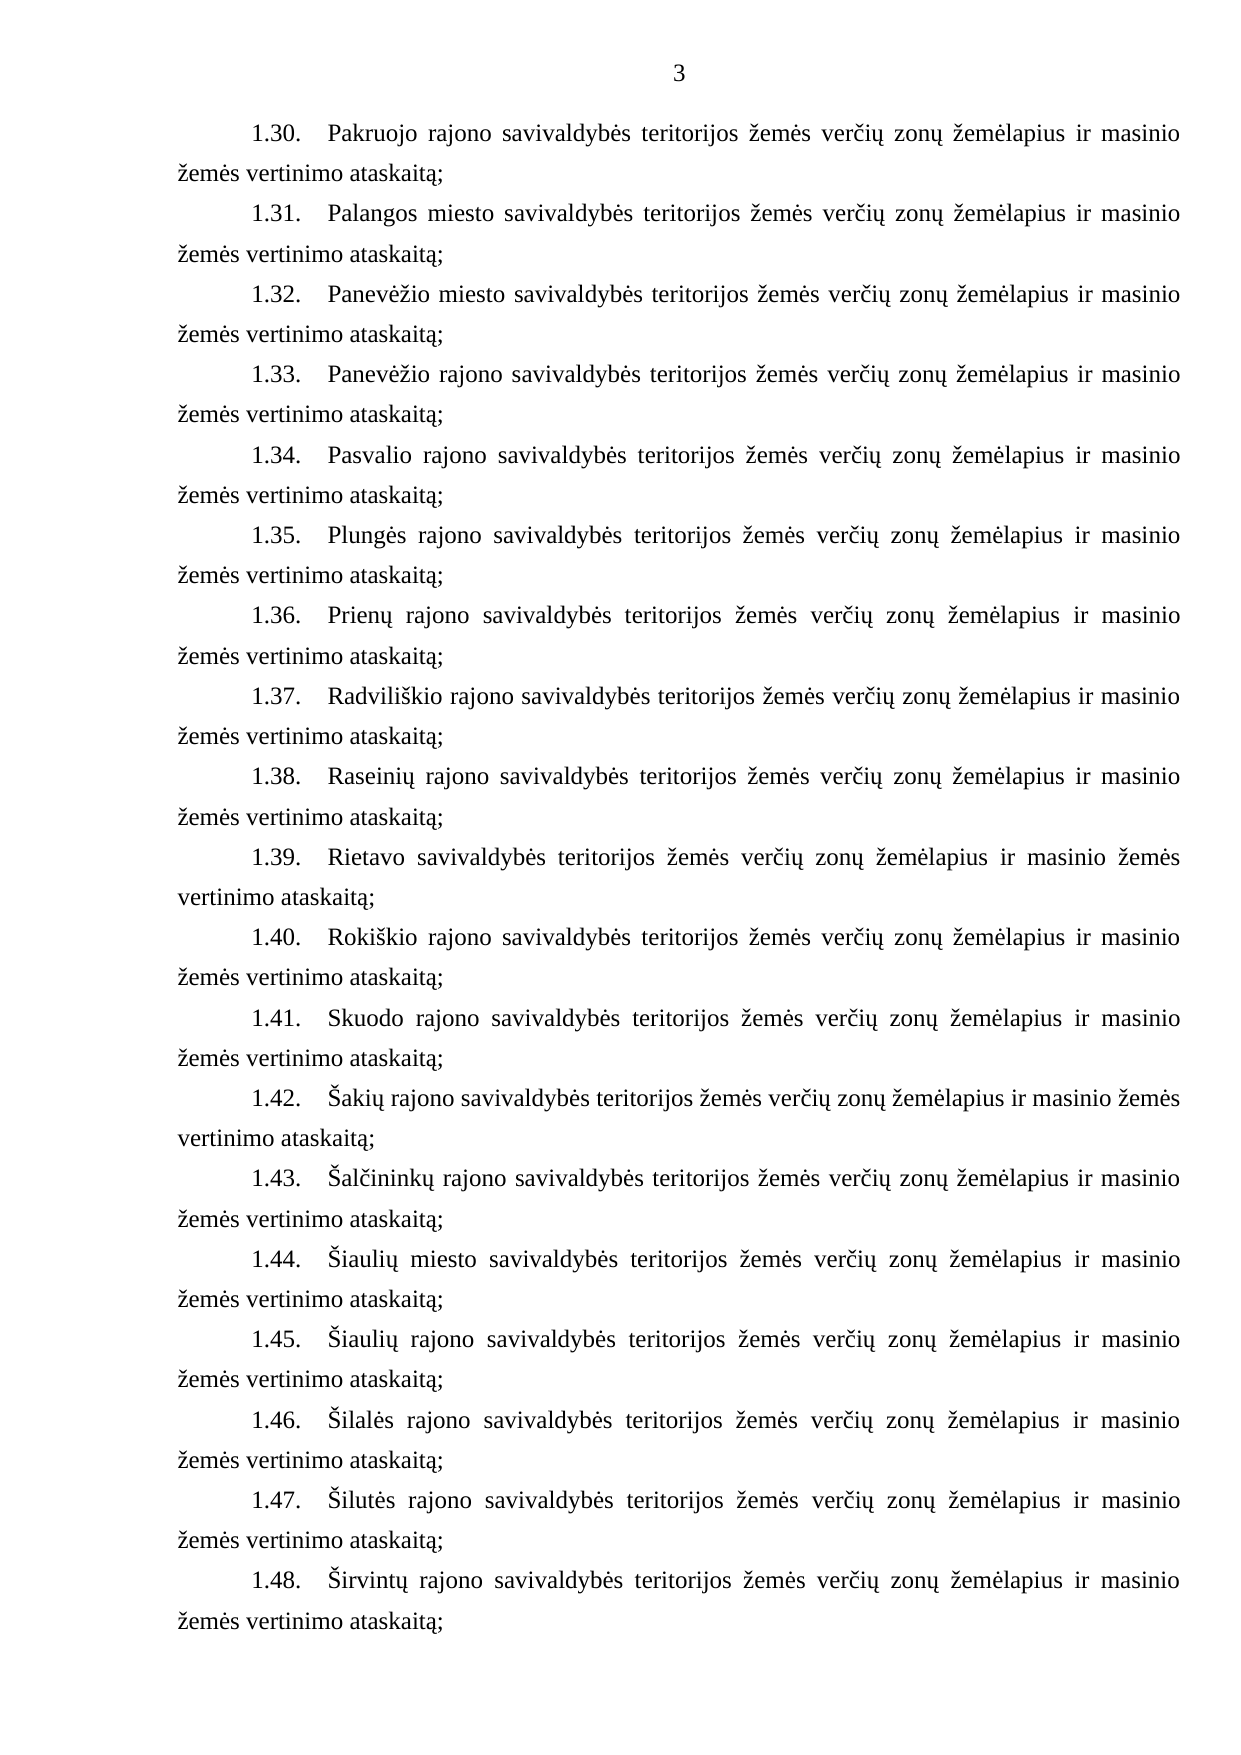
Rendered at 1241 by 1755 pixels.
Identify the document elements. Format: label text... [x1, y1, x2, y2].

text 1.40. Rokiškio rajono savivaldybės teritorijos žemės verčių zonų žemėlapius ir masinio žemės vertinimo ataskaitą; [177, 922, 1181, 991]
text 1.38. Raseinių rajono savivaldybės teritorijos žemės verčių zonų žemėlapius ir masinio žemės vertinimo ataskaitą; [177, 761, 1181, 830]
text 1.43. Šalčininkų rajono savivaldybės teritorijos žemės verčių zonų žemėlapius ir masinio žemės vertinimo ataskaitą; [177, 1163, 1181, 1232]
text 1.34. Pasvalio rajono savivaldybės teritorijos žemės verčių zonų žemėlapius ir masinio žemės vertinimo ataskaitą; [177, 440, 1181, 509]
text 1.30. Pakruojo rajono savivaldybės teritorijos žemės verčių zonų žemėlapius ir masinio žemės vertinimo ataskaitą; [177, 118, 1181, 187]
text 1.39. Rietavo savivaldybės teritorijos žemės verčių zonų žemėlapius ir masinio žemės vertinimo ataskaitą; [177, 842, 1181, 911]
text 1.41. Skuodo rajono savivaldybės teritorijos žemės verčių zonų žemėlapius ir masinio žemės vertinimo ataskaitą; [177, 1003, 1181, 1072]
text 1.36. Prienų rajono savivaldybės teritorijos žemės verčių zonų žemėlapius ir masinio žemės vertinimo ataskaitą; [177, 601, 1181, 669]
text 1.33. Panevėžio rajono savivaldybės teritorijos žemės verčių zonų žemėlapius ir masinio žemės vertinimo ataskaitą; [177, 359, 1181, 428]
text 1.45. Šiaulių rajono savivaldybės teritorijos žemės verčių zonų žemėlapius ir masinio žemės vertinimo ataskaitą; [177, 1324, 1181, 1393]
text 1.31. Palangos miesto savivaldybės teritorijos žemės verčių zonų žemėlapius ir masinio žemės vertinimo ataskaitą; [177, 198, 1181, 267]
text 1.42. Šakių rajono savivaldybės teritorijos žemės verčių zonų žemėlapius ir masinio žemės vertinimo ataskaitą; [177, 1083, 1181, 1152]
text 1.46. Šilalės rajono savivaldybės teritorijos žemės verčių zonų žemėlapius ir masinio žemės vertinimo ataskaitą; [177, 1405, 1181, 1474]
text 1.35. Plungės rajono savivaldybės teritorijos žemės verčių zonų žemėlapius ir masinio žemės vertinimo ataskaitą; [177, 520, 1181, 589]
text 1.37. Radviliškio rajono savivaldybės teritorijos žemės verčių zonų žemėlapius ir masinio žemės vertinimo ataskaitą; [177, 681, 1181, 750]
text 1.47. Šilutės rajono savivaldybės teritorijos žemės verčių zonų žemėlapius ir masinio žemės vertinimo ataskaitą; [177, 1485, 1181, 1554]
text 1.48. Širvintų rajono savivaldybės teritorijos žemės verčių zonų žemėlapius ir masinio žemės vertinimo ataskaitą; [177, 1566, 1181, 1634]
text 1.32. Panevėžio miesto savivaldybės teritorijos žemės verčių zonų žemėlapius ir masinio žemės vertinimo ataskaitą; [177, 279, 1181, 348]
text 1.44. Šiaulių miesto savivaldybės teritorijos žemės verčių zonų žemėlapius ir masinio žemės vertinimo ataskaitą; [177, 1244, 1181, 1313]
